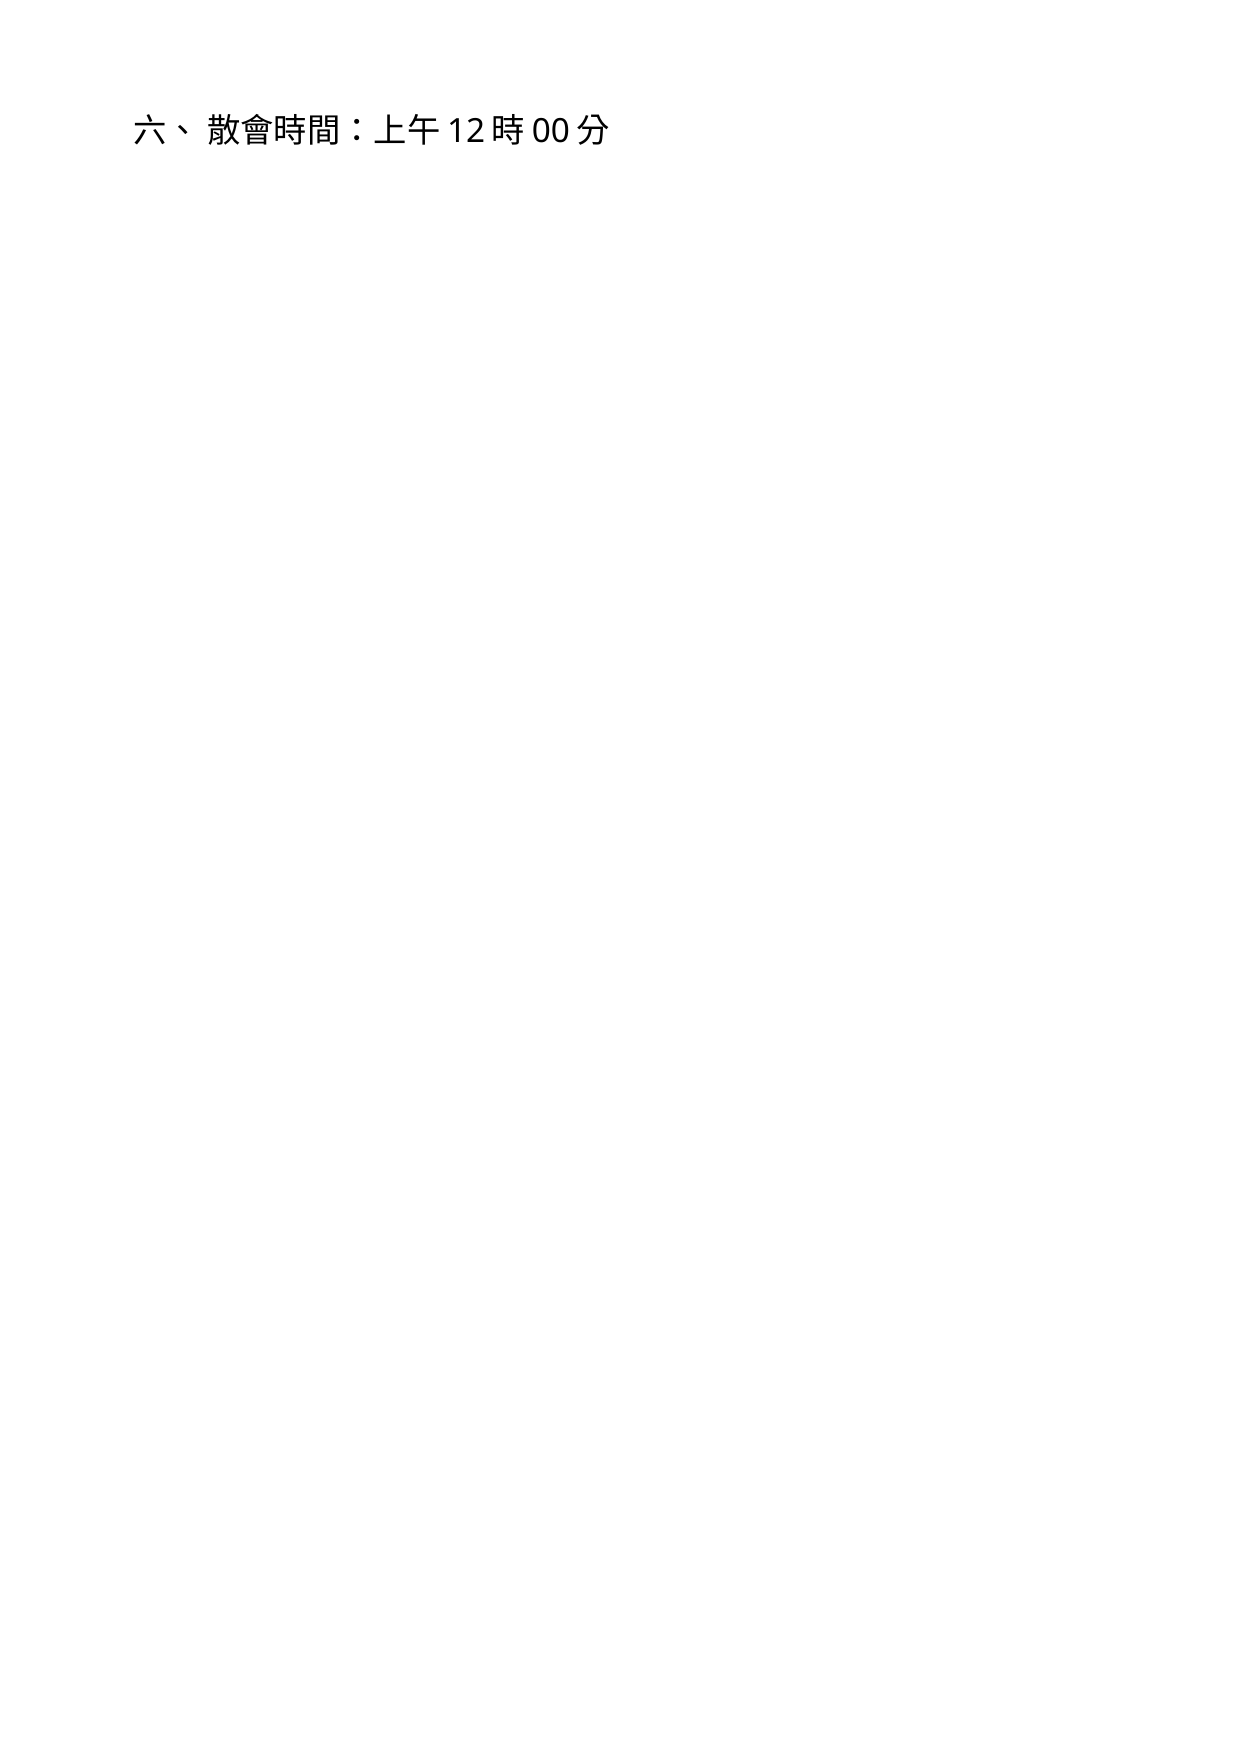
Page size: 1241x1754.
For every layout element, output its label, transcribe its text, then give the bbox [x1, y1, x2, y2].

list 散會時間：上午12時00分 [133, 104, 1093, 152]
